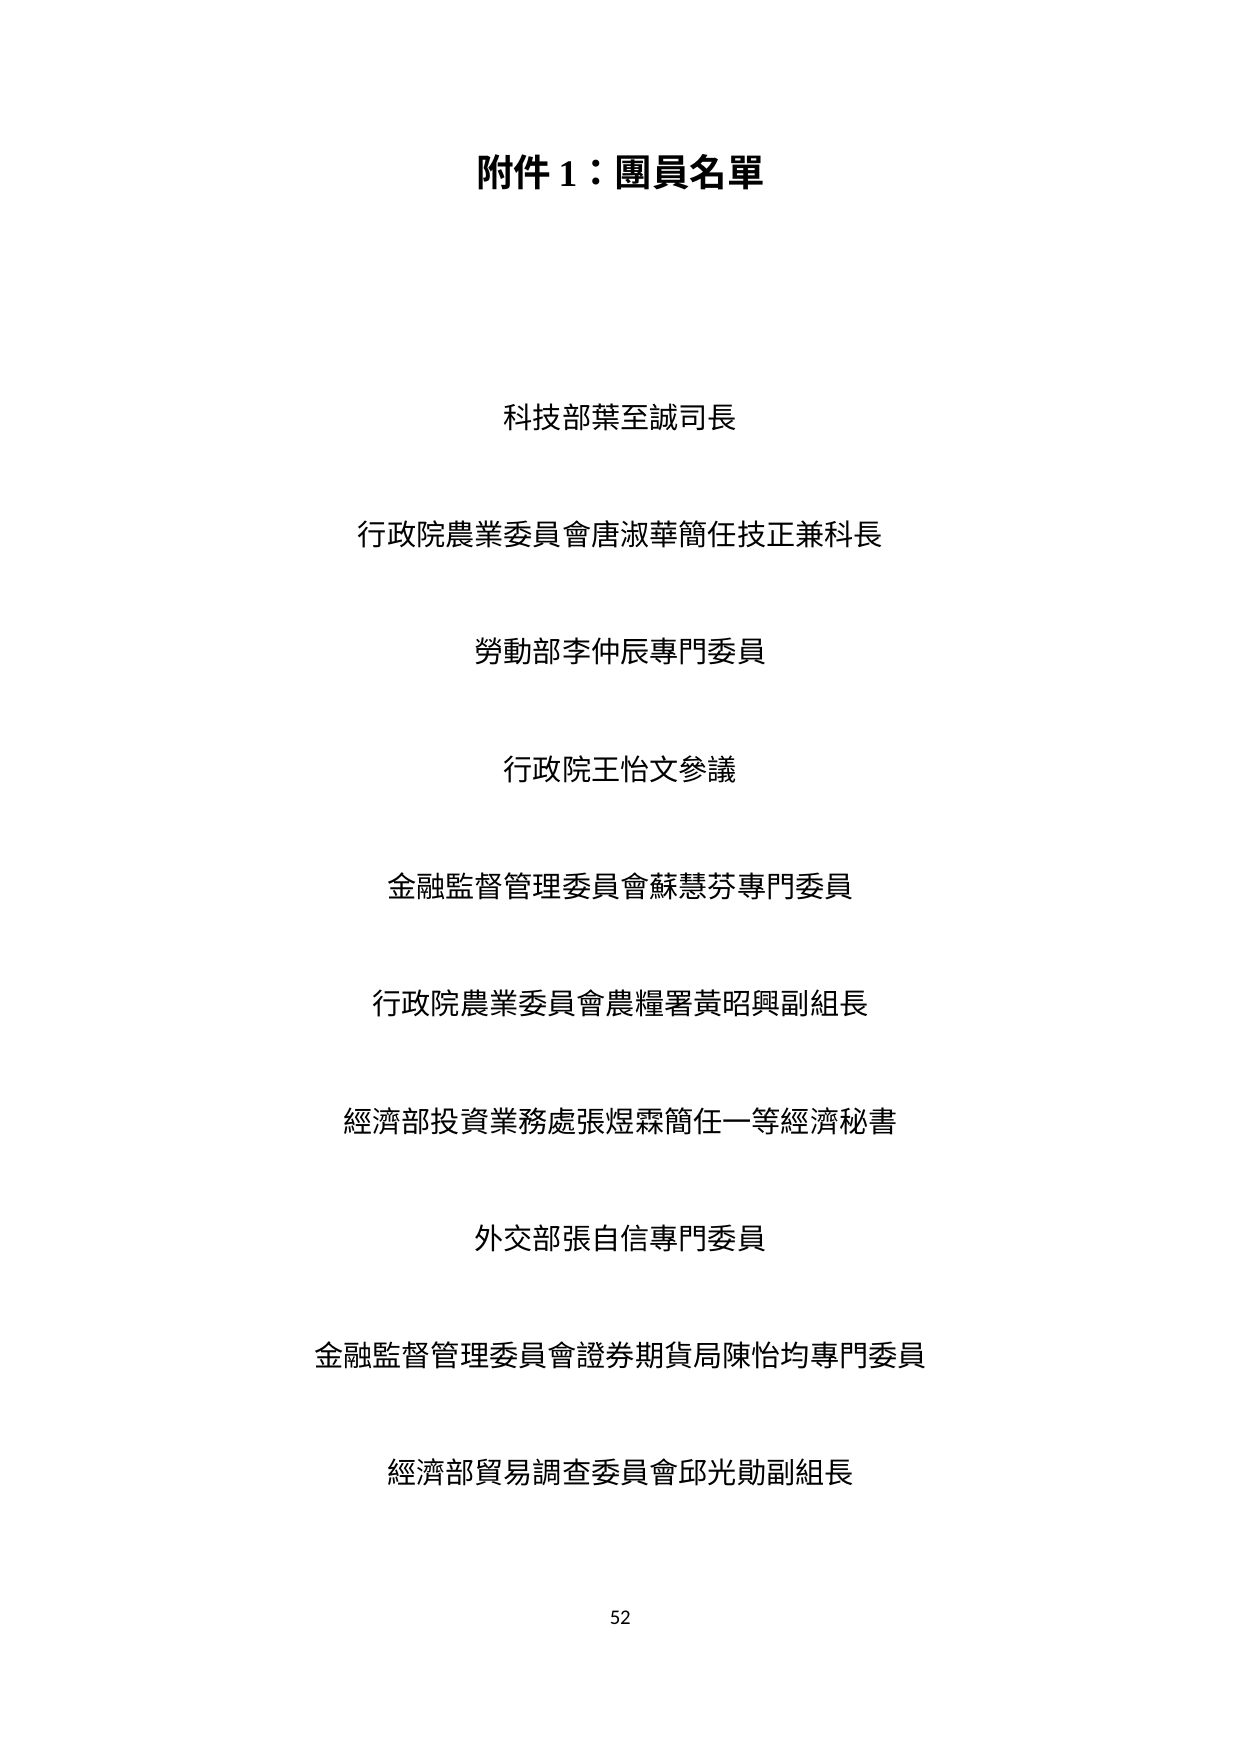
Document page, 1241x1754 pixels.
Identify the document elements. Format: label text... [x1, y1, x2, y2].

text 勞動部李仲辰專門委員 [187, 613, 1053, 688]
text 金融監督管理委員會證券期貨局陳怡均專門委員 [187, 1316, 1053, 1391]
text 經濟部投資業務處張煜霖簡任一等經濟秘書 [187, 1082, 1053, 1157]
text 行政院農業委員會農糧署黃昭興副組長 [187, 964, 1053, 1039]
text 附件1：團員名單 [187, 132, 1053, 207]
text 經濟部貿易調查委員會邱光勛副組長 [187, 1434, 1053, 1509]
text 行政院王怡文參議 [187, 730, 1053, 805]
text 科技部葉至誠司長 [187, 378, 1053, 453]
text 外交部張自信專門委員 [187, 1199, 1053, 1274]
text 金融監督管理委員會蘇慧芬專門委員 [187, 847, 1053, 922]
text 行政院農業委員會唐淑華簡任技正兼科長 [187, 495, 1053, 570]
